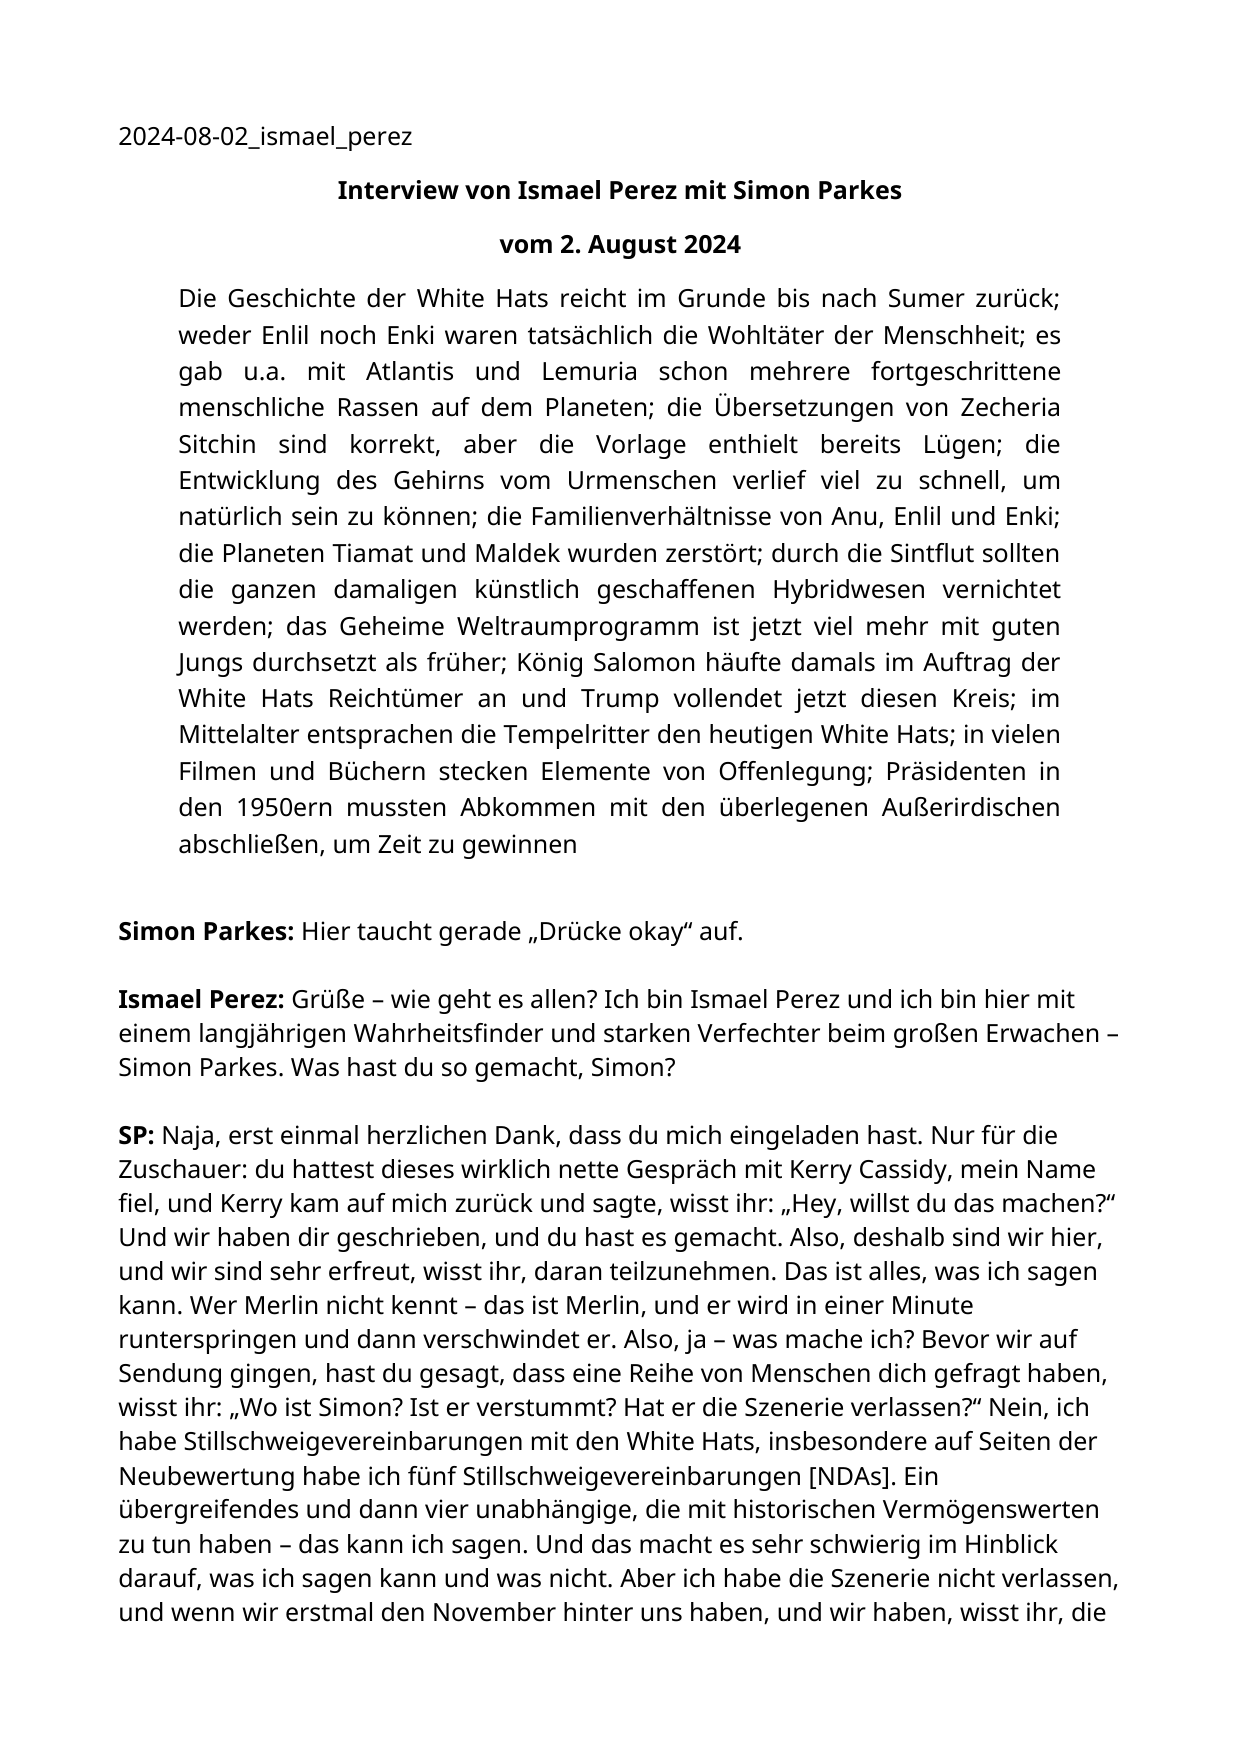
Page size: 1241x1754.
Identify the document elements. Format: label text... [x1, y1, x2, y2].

text 2024-08-02_ismael_perez [118, 118, 1122, 153]
text Interview von Ismael Perez mit Simon Parkes [118, 172, 1122, 208]
text SP: Naja, erst einmal herzlichen Dank, dass du mich eingeladen hast. Nur für die Zuschauer: du hattest dieses wirklich nette Gespräch mit Kerry Cassidy, mein Name fiel, und Kerry kam auf mich zurück und sagte, wisst ihr: „Hey, willst du das machen?“ Und wir haben dir geschrieben, und du hast es gemacht. Also, deshalb sind wir hier, und wir sind sehr erfreut, wisst ihr, daran teilzunehmen. Das ist alles, was ich sagen kann. Wer Merlin nicht kennt – das ist Merlin, und er wird in einer Minute runterspringen und dann verschwindet er. Also, ja – was mache ich? Bevor wir auf Sendung gingen, hast du gesagt, dass eine Reihe von Menschen dich gefragt haben, wisst ihr: „Wo ist Simon? Ist er verstummt? Hat er die Szenerie verlassen?“ Nein, ich habe Stillschweigevereinbarungen mit den White Hats, insbesondere auf Seiten der Neubewertung habe ich fünf Stillschweigevereinbarungen [NDAs]. Ein übergreifendes und dann vier unabhängige, die mit historischen Vermögenswerten zu tun haben – das kann ich sagen. Und das macht es sehr schwierig im Hinblick darauf, was ich sagen kann und was nicht. Aber ich habe die Szenerie nicht verlassen, und wenn wir erstmal den November hinter uns haben, und wir haben, wisst ihr, die [118, 1117, 1122, 1628]
text Die Geschichte der White Hats reicht im Grunde bis nach Sumer zurück; weder Enlil noch Enki waren tatsächlich die Wohltäter der Menschheit; es gab u.a. mit Atlantis und Lemuria schon mehrere fortgeschrittene menschliche Rassen auf dem Planeten; die Übersetzungen von Zecheria Sitchin sind korrekt, aber die Vorlage enthielt bereits Lügen; die Entwicklung des Gehirns vom Urmenschen verlief viel zu schnell, um natürlich sein zu können; die Familienverhältnisse von Anu, Enlil und Enki; die Planeten Tiamat und Maldek wurden zerstört; durch die Sintflut sollten die ganzen damaligen künstlich geschaffenen Hybridwesen vernichtet werden; das Geheime Weltraumprogramm ist jetzt viel mehr mit guten Jungs durchsetzt als früher; König Salomon häufte damals im Auftrag der White Hats Reichtümer an und Trump vollendet jetzt diesen Kreis; im Mittelalter entsprachen die Tempelritter den heutigen White Hats; in vielen Filmen und Büchern stecken Elemente von Offenlegung; Präsidenten in den 1950ern mussten Abkommen mit den überlegenen Außerirdischen abschließen, um Zeit zu gewinnen [178, 281, 1062, 860]
text Simon Parkes: Hier taucht gerade „Drücke okay“ auf. [118, 913, 1122, 947]
text Ismael Perez: Grüße – wie geht es allen? Ich bin Ismael Perez und ich bin hier mit einem langjährigen Wahrheitsfinder und starken Verfechter beim großen Erwachen – Simon Parkes. Was hast du so gemacht, Simon? [118, 981, 1122, 1083]
text vom 2. August 2024 [118, 227, 1122, 262]
